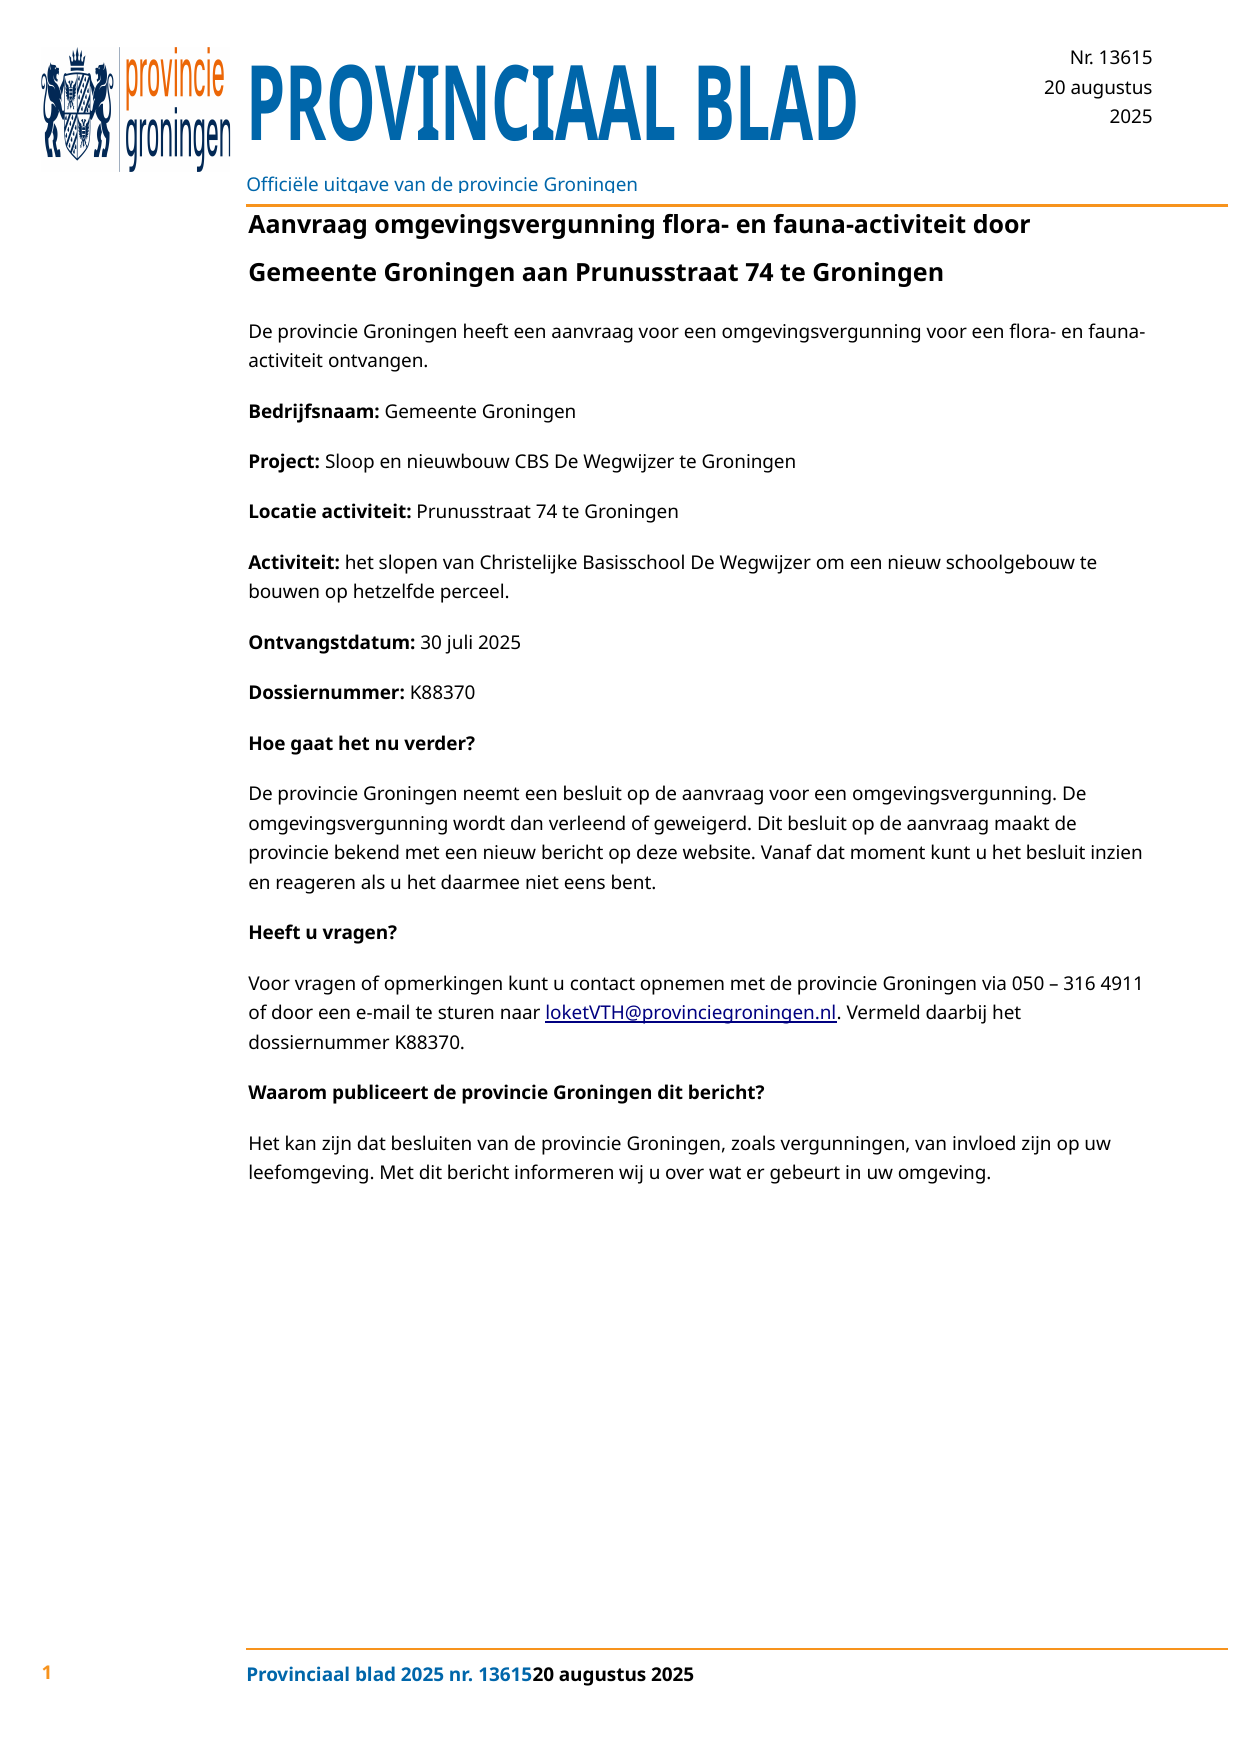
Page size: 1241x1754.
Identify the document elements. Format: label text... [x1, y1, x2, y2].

text Bedrijfsnaam: Gemeente Groningen [248, 398, 1152, 424]
text Activiteit: het slopen van Christelijke Basisschool De Wegwijzer om een nieuw schoolgebouw te bouwen op hetzelfde perceel. [248, 549, 1152, 604]
text Heeft u vragen? [248, 919, 1152, 945]
text Locatie activiteit: Prunusstraat 74 te Groningen [248, 499, 1152, 524]
text De provincie Groningen neemt een besluit op de aanvraag voor een omgevingsvergunning. De omgevingsvergunning wordt dan verleend of geweigerd. Dit besluit op de aanvraag maakt de provincie bekend met een nieuw bericht op deze website. Vanaf dat moment kunt u het besluit inzien en reageren als u het daarmee niet eens bent. [248, 780, 1152, 895]
text De provincie Groningen heeft een aanvraag voor een omgevingsvergunning voor een flora- en fauna-activiteit ontvangen. [248, 318, 1152, 373]
text Hoe gaat het nu verder? [248, 730, 1152, 756]
text Het kan zijn dat besluiten van de provincie Groningen, zoals vergunningen, van invloed zijn op uw leefomgeving. Met dit bericht informeren wij u over wat er gebeurt in uw omgeving. [248, 1130, 1152, 1185]
text Dossiernummer: K88370 [248, 679, 1152, 705]
text Voor vragen of opmerkingen kunt u contact opnemen met de provincie Groningen via 050 – 316 4911 of door een e-mail te sturen naar loketVTH@provinciegroningen.nl. Vermeld daarbij het dossiernummer K88370. [248, 970, 1152, 1055]
picture [41, 47, 231, 172]
text Waarom publiceert de provincie Groningen dit bericht? [248, 1079, 1152, 1105]
text Aanvraag omgevingsvergunning flora- en fauna-activiteit door Gemeente Groningen aan Prunusstraat 74 te Groningen [248, 207, 1152, 288]
text Ontvangstdatum: 30 juli 2025 [248, 629, 1152, 655]
text Project: Sloop en nieuwbouw CBS De Wegwijzer te Groningen [248, 448, 1152, 474]
